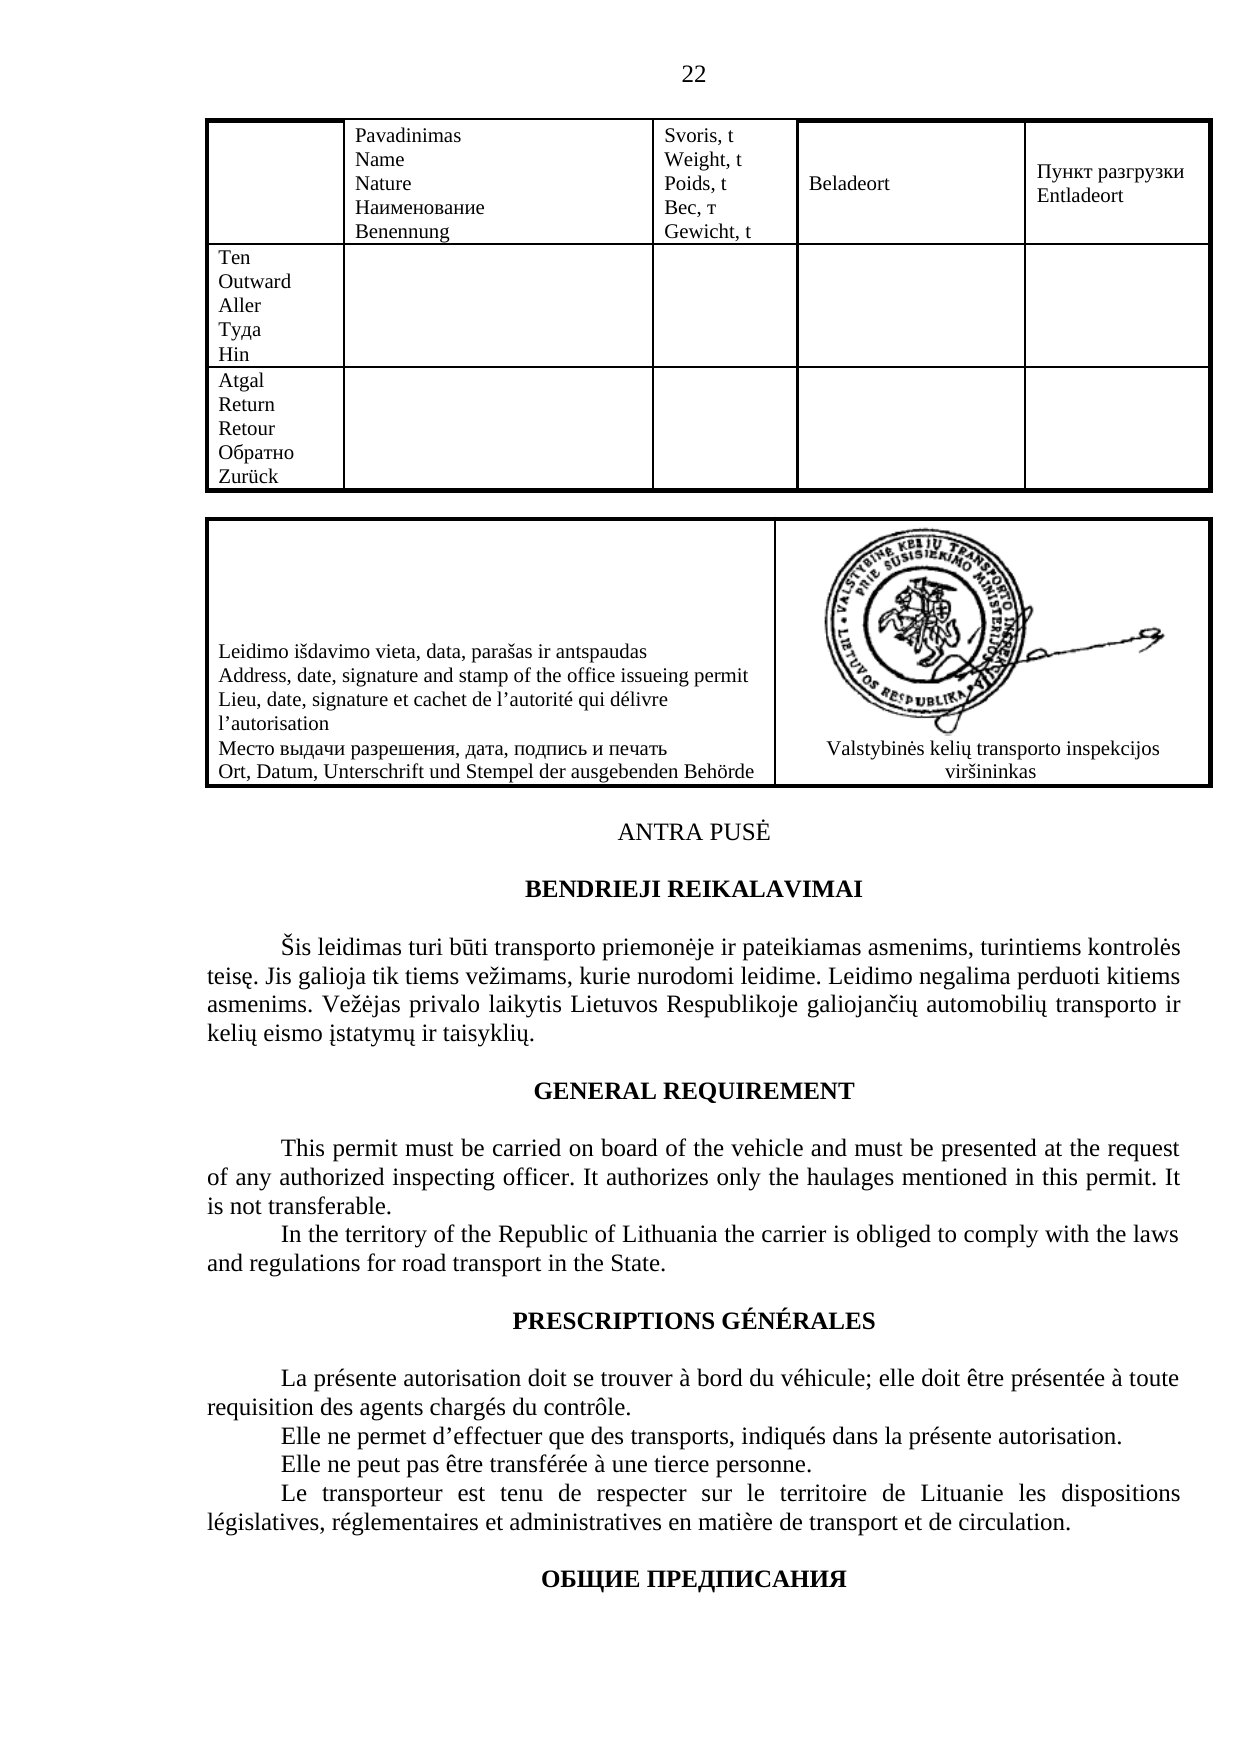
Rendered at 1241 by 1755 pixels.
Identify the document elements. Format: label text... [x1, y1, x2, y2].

table_cell Svoris, t Weight, t Poids, t Вес, т Gewicht, t [654, 120, 796, 243]
text Le transporteur est tenu de respecter sur le territoire de Lituanie les dispositions législatives, réglementaires et administratives en matière de transport et de circulation. [207, 1478, 1181, 1536]
text ANTRA PUSĖ [207, 817, 1181, 846]
table_cell [799, 368, 1024, 488]
text Šis leidimas turi būti transporto priemonėje ir pateikiamas asmenims, turintiems kontrolės teisę. Jis galioja tik tiems vežimams, kurie nurodomi leidime. Leidimo negalima perduoti kitiems asmenims. Vežėjas privalo laikytis Lietuvos Respublikoje galiojančių automobilių transporto ir kelių eismo įstatymų ir taisyklių. [207, 932, 1181, 1047]
table_cell [654, 368, 796, 488]
text Elle ne peut pas être transférée à une tierce personne. [207, 1449, 1181, 1478]
text This permit must be carried on board of the vehicle and must be presented at the request of any authorized inspecting officer. It authorizes only the haulages mentioned in this permit. It is not transferable. [207, 1133, 1181, 1219]
table_cell Ten Outward Aller Туда Hin [209, 245, 343, 366]
table_header [209, 123, 343, 243]
text La présente autorisation doit se trouver à bord du véhicule; elle doit être présentée à toute requisition des agents chargés du contrôle. [207, 1363, 1181, 1421]
table_cell [799, 245, 1024, 366]
table_header Пункт разгрузки Entladeort [1026, 123, 1208, 243]
table_cell [1026, 245, 1208, 366]
text GENERAL REQUIREMENT [207, 1076, 1181, 1104]
table_cell [345, 245, 652, 366]
table_header Valstybinės kelių transporto inspekcijos viršininkas [776, 521, 1208, 783]
table_cell Atgal Return Retour Обратно Zurück [209, 368, 343, 488]
text In the territory of the Republic of Lithuania the carrier is obliged to comply with the laws and regulations for road transport in the State. [207, 1219, 1181, 1277]
text ОБЩИЕ ПРЕДПИСАНИЯ [207, 1564, 1181, 1593]
table_cell [654, 245, 796, 366]
table_cell Pavadinimas Name Nature Наименование Benennung [345, 120, 652, 243]
text BENDRIEJI REIKALAVIMAI [207, 874, 1181, 903]
table_cell [345, 368, 652, 488]
table_header Beladeort [799, 123, 1024, 243]
text PRESCRIPTIONS GÉNÉRALES [207, 1306, 1181, 1334]
table_header Leidimo išdavimo vieta, data, parašas ir antspaudas Address, date, signature and stamp of the office issueing permit Lieu, date, signature et cachet de l’autorité qui délivre l’autorisation Место выдачи разрешения, дата, подпись и печать Ort, Datum, Unterschrift und Stempel der ausgebenden Behörde [209, 521, 774, 783]
text Elle ne permet d’effectuer que des transports, indiqués dans la présente autorisation. [207, 1421, 1181, 1449]
table_cell [1026, 368, 1208, 488]
